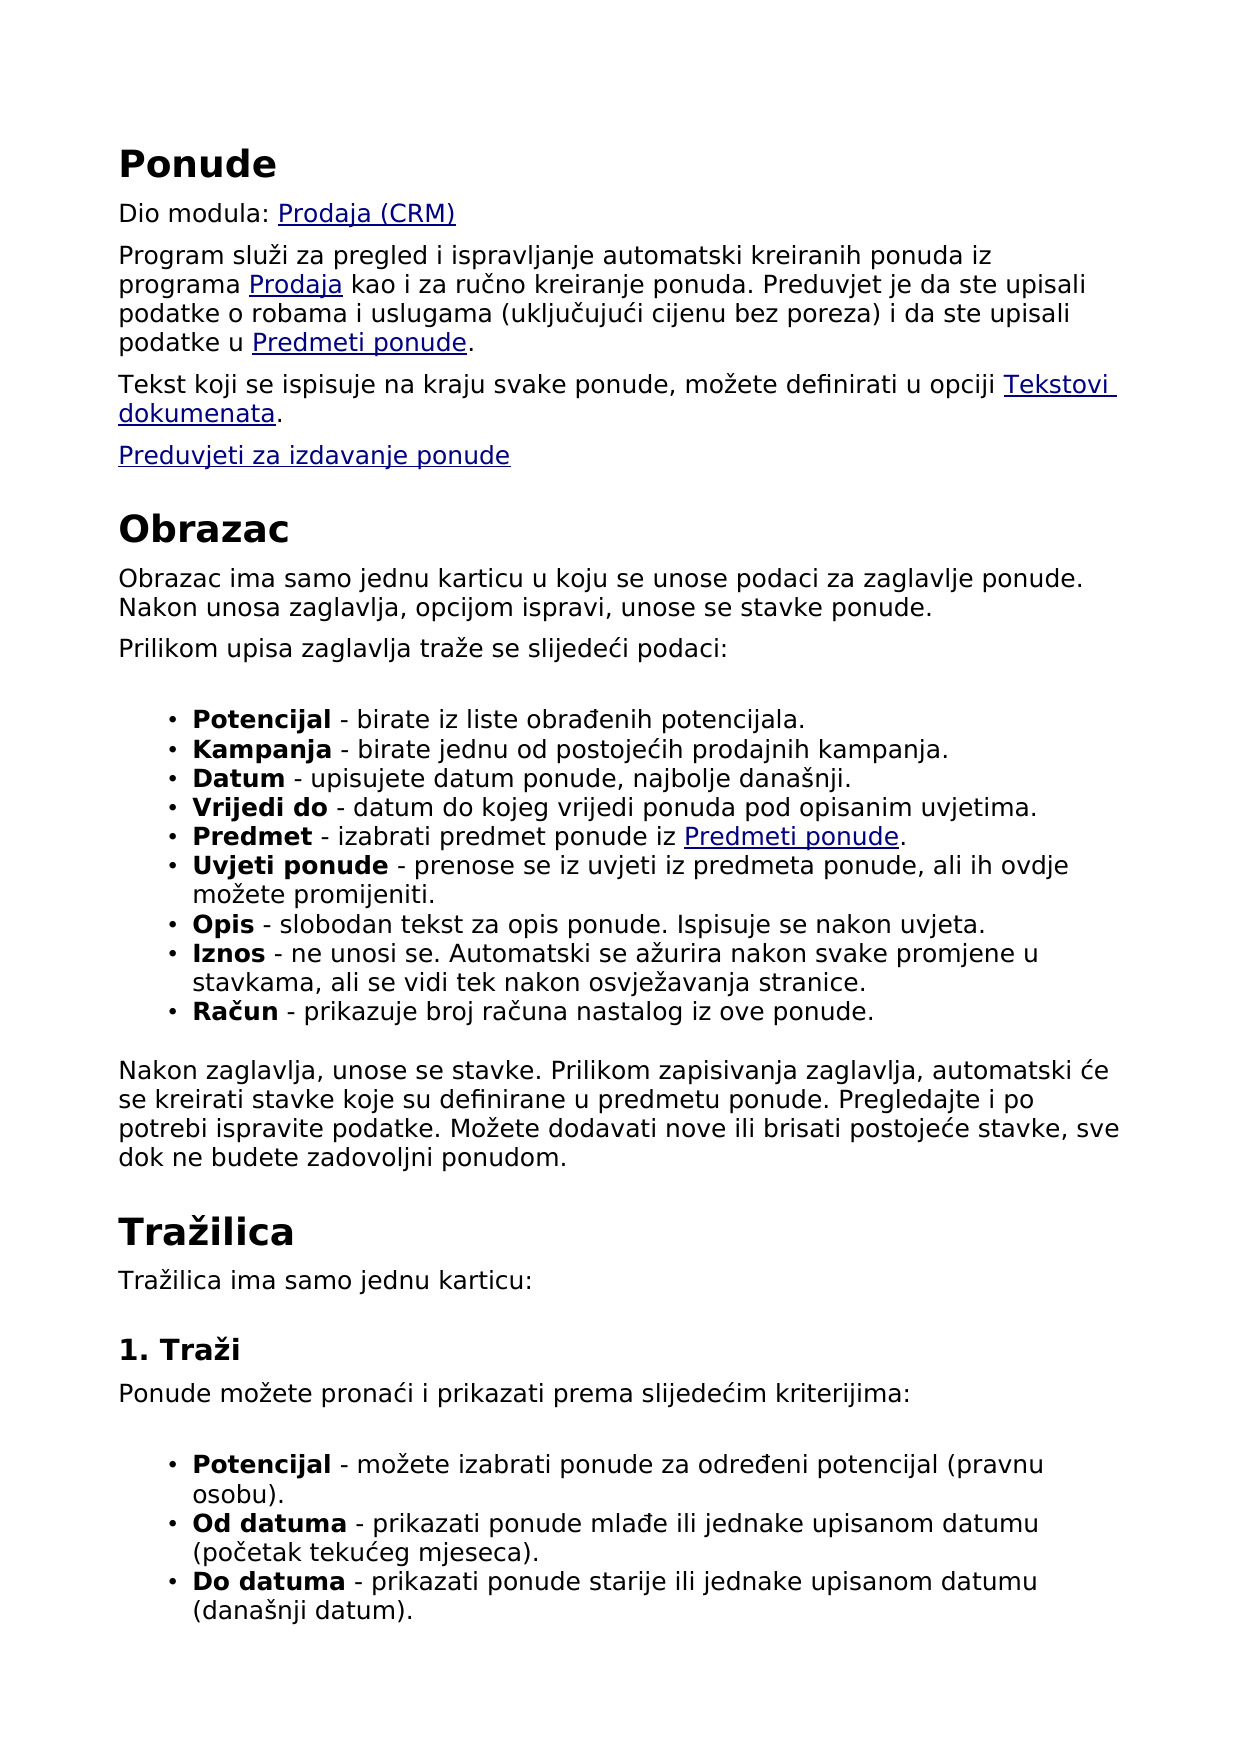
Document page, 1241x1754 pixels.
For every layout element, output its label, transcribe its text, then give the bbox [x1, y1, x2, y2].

list Potencijal - možete izabrati ponude za određeni potencijal (pravnu osobu). [177, 1451, 1122, 1509]
text Obrazac ima samo jednu karticu u koju se unose podaci za zaglavlje ponude. Nakon unosa zaglavlja, opcijom ispravi, unose se stavke ponude. [118, 564, 1122, 622]
list Račun - prikazuje broj računa nastalog iz ove ponude. [177, 997, 1122, 1027]
text Program služi za pregled i ispravljanje automatski kreiranih ponuda iz programa Prodaja kao i za ručno kreiranje ponuda. Preduvjet je da ste upisali podatke o robama i uslugama (uključujući cijenu bez poreza) i da ste upisali podatke u Predmeti ponude. [118, 241, 1122, 358]
text Tekst koji se ispisuje na kraju svake ponude, možete definirati u opciji Tekstovi dokumenata. [118, 370, 1122, 428]
list Datum - upisujete datum ponude, najbolje današnji. [177, 764, 1122, 793]
text Tražilica ima samo jednu karticu: [118, 1266, 1122, 1296]
text Nakon zaglavlja, unose se stavke. Prilikom zapisivanja zaglavlja, automatski će se kreirati stavke koje su definirane u predmetu ponude. Pregledajte i po potrebi ispravite podatke. Možete dodavati nove ili brisati postojeće stavke, sve dok ne budete zadovoljni ponudom. [118, 1056, 1122, 1173]
list Opis - slobodan tekst za opis ponude. Ispisuje se nakon uvjeta. [177, 910, 1122, 939]
subtitle Ponude [118, 143, 1122, 187]
text Preduvjeti za izdavanje ponude [118, 441, 1122, 470]
list Vrijedi do - datum do kojeg vrijedi ponuda pod opisanim uvjetima. [177, 793, 1122, 822]
subtitle 1. Traži [118, 1333, 1122, 1367]
text Prilikom upisa zaglavlja traže se slijedeći podaci: [118, 634, 1122, 664]
list Potencijal - birate iz liste obrađenih potencijala. [177, 706, 1122, 735]
subtitle Obrazac [118, 508, 1122, 551]
list Predmet - izabrati predmet ponude iz Predmeti ponude. [177, 822, 1122, 852]
subtitle Tražilica [118, 1210, 1122, 1254]
list Kampanja - birate jednu od postojećih prodajnih kampanja. [177, 735, 1122, 764]
list Uvjeti ponude - prenose se iz uvjeti iz predmeta ponude, ali ih ovdje možete promijeniti. [177, 852, 1122, 910]
text Dio modula: Prodaja (CRM) [118, 199, 1122, 228]
list Iznos - ne unosi se. Automatski se ažurira nakon svake promjene u stavkama, ali se vidi tek nakon osvježavanja stranice. [177, 939, 1122, 997]
list Od datuma - prikazati ponude mlađe ili jednake upisanom datumu (početak tekućeg mjeseca). [177, 1509, 1122, 1567]
list Do datuma - prikazati ponude starije ili jednake upisanom datumu (današnji datum). [177, 1567, 1122, 1626]
text Ponude možete pronaći i prikazati prema slijedećim kriterijima: [118, 1379, 1122, 1409]
